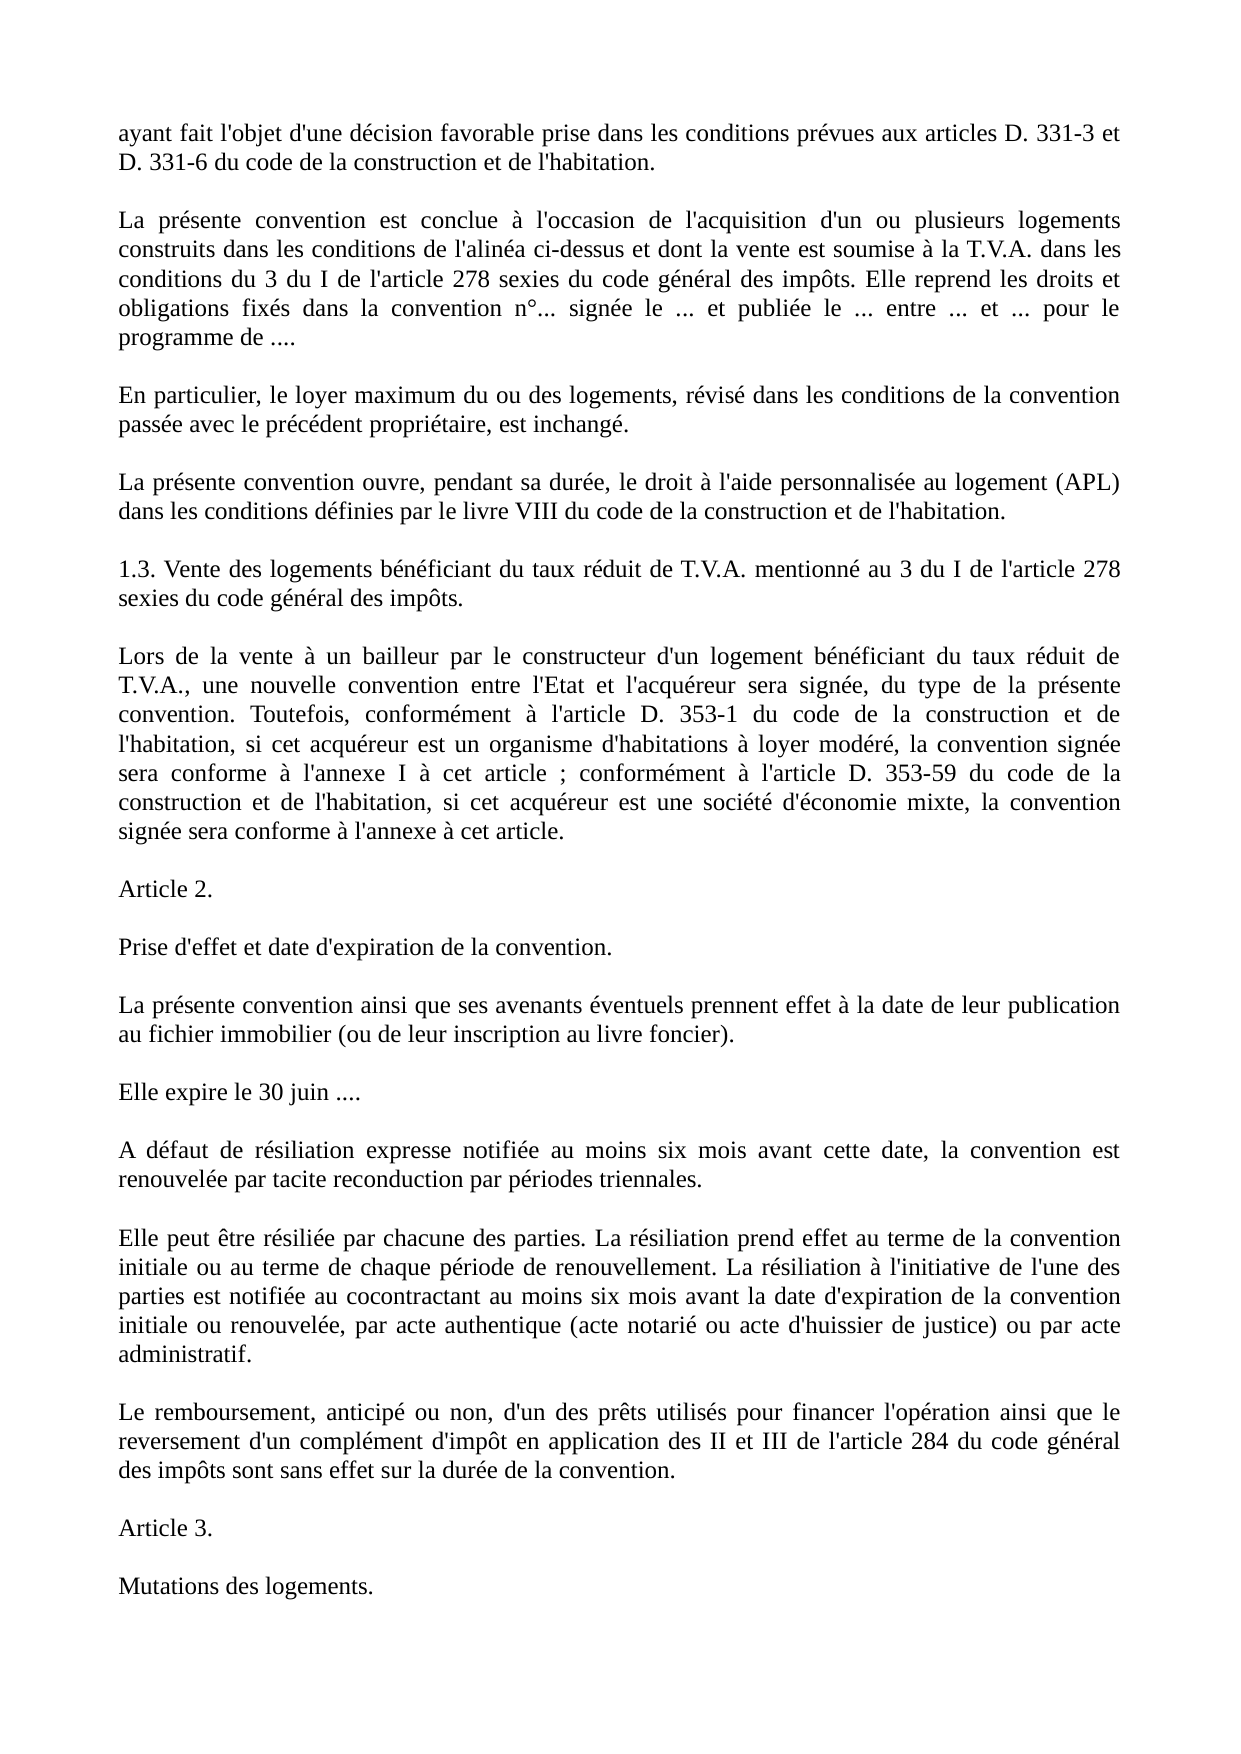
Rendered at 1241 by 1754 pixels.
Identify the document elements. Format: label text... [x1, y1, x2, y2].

text 1.3. Vente des logements bénéficiant du taux réduit de T.V.A. mentionné au 3 du I de l'article 278 sexies du code général des impôts. [118, 554, 1122, 612]
text En particulier, le loyer maximum du ou des logements, révisé dans les conditions de la convention passée avec le précédent propriétaire, est inchangé. [118, 380, 1122, 438]
text Lors de la vente à un bailleur par le constructeur d'un logement bénéficiant du taux réduit de T.V.A., une nouvelle convention entre l'Etat et l'acquéreur sera signée, du type de la présente convention. Toutefois, conformément à l'article D. 353-1 du code de la construction et de l'habitation, si cet acquéreur est un organisme d'habitations à loyer modéré, la convention signée sera conforme à l'annexe I à cet article ; conformément à l'article D. 353-59 du code de la construction et de l'habitation, si cet acquéreur est une société d'économie mixte, la convention signée sera conforme à l'annexe à cet article. [118, 641, 1122, 845]
text Prise d'effet et date d'expiration de la convention. [118, 932, 1122, 961]
text Article 2. [118, 874, 1122, 903]
text Article 3. [118, 1513, 1122, 1542]
text ayant fait l'objet d'une décision favorable prise dans les conditions prévues aux articles D. 331-3 et D. 331-6 du code de la construction et de l'habitation. [118, 118, 1122, 176]
text La présente convention ainsi que ses avenants éventuels prennent effet à la date de leur publication au fichier immobilier (ou de leur inscription au livre foncier). [118, 990, 1122, 1048]
text Mutations des logements. [118, 1571, 1122, 1600]
text Elle expire le 30 juin .... [118, 1077, 1122, 1106]
text La présente convention ouvre, pendant sa durée, le droit à l'aide personnalisée au logement (APL) dans les conditions définies par le livre VIII du code de la construction et de l'habitation. [118, 467, 1122, 525]
text Le remboursement, anticipé ou non, d'un des prêts utilisés pour financer l'opération ainsi que le reversement d'un complément d'impôt en application des II et III de l'article 284 du code général des impôts sont sans effet sur la durée de la convention. [118, 1397, 1122, 1484]
text A défaut de résiliation expresse notifiée au moins six mois avant cette date, la convention est renouvelée par tacite reconduction par périodes triennales. [118, 1135, 1122, 1193]
text La présente convention est conclue à l'occasion de l'acquisition d'un ou plusieurs logements construits dans les conditions de l'alinéa ci-dessus et dont la vente est soumise à la T.V.A. dans les conditions du 3 du I de l'article 278 sexies du code général des impôts. Elle reprend les droits et obligations fixés dans la convention n°... signée le ... et publiée le ... entre ... et ... pour le programme de .... [118, 205, 1122, 351]
text Elle peut être résiliée par chacune des parties. La résiliation prend effet au terme de la convention initiale ou au terme de chaque période de renouvellement. La résiliation à l'initiative de l'une des parties est notifiée au cocontractant au moins six mois avant la date d'expiration de la convention initiale ou renouvelée, par acte authentique (acte notarié ou acte d'huissier de justice) ou par acte administratif. [118, 1222, 1122, 1368]
